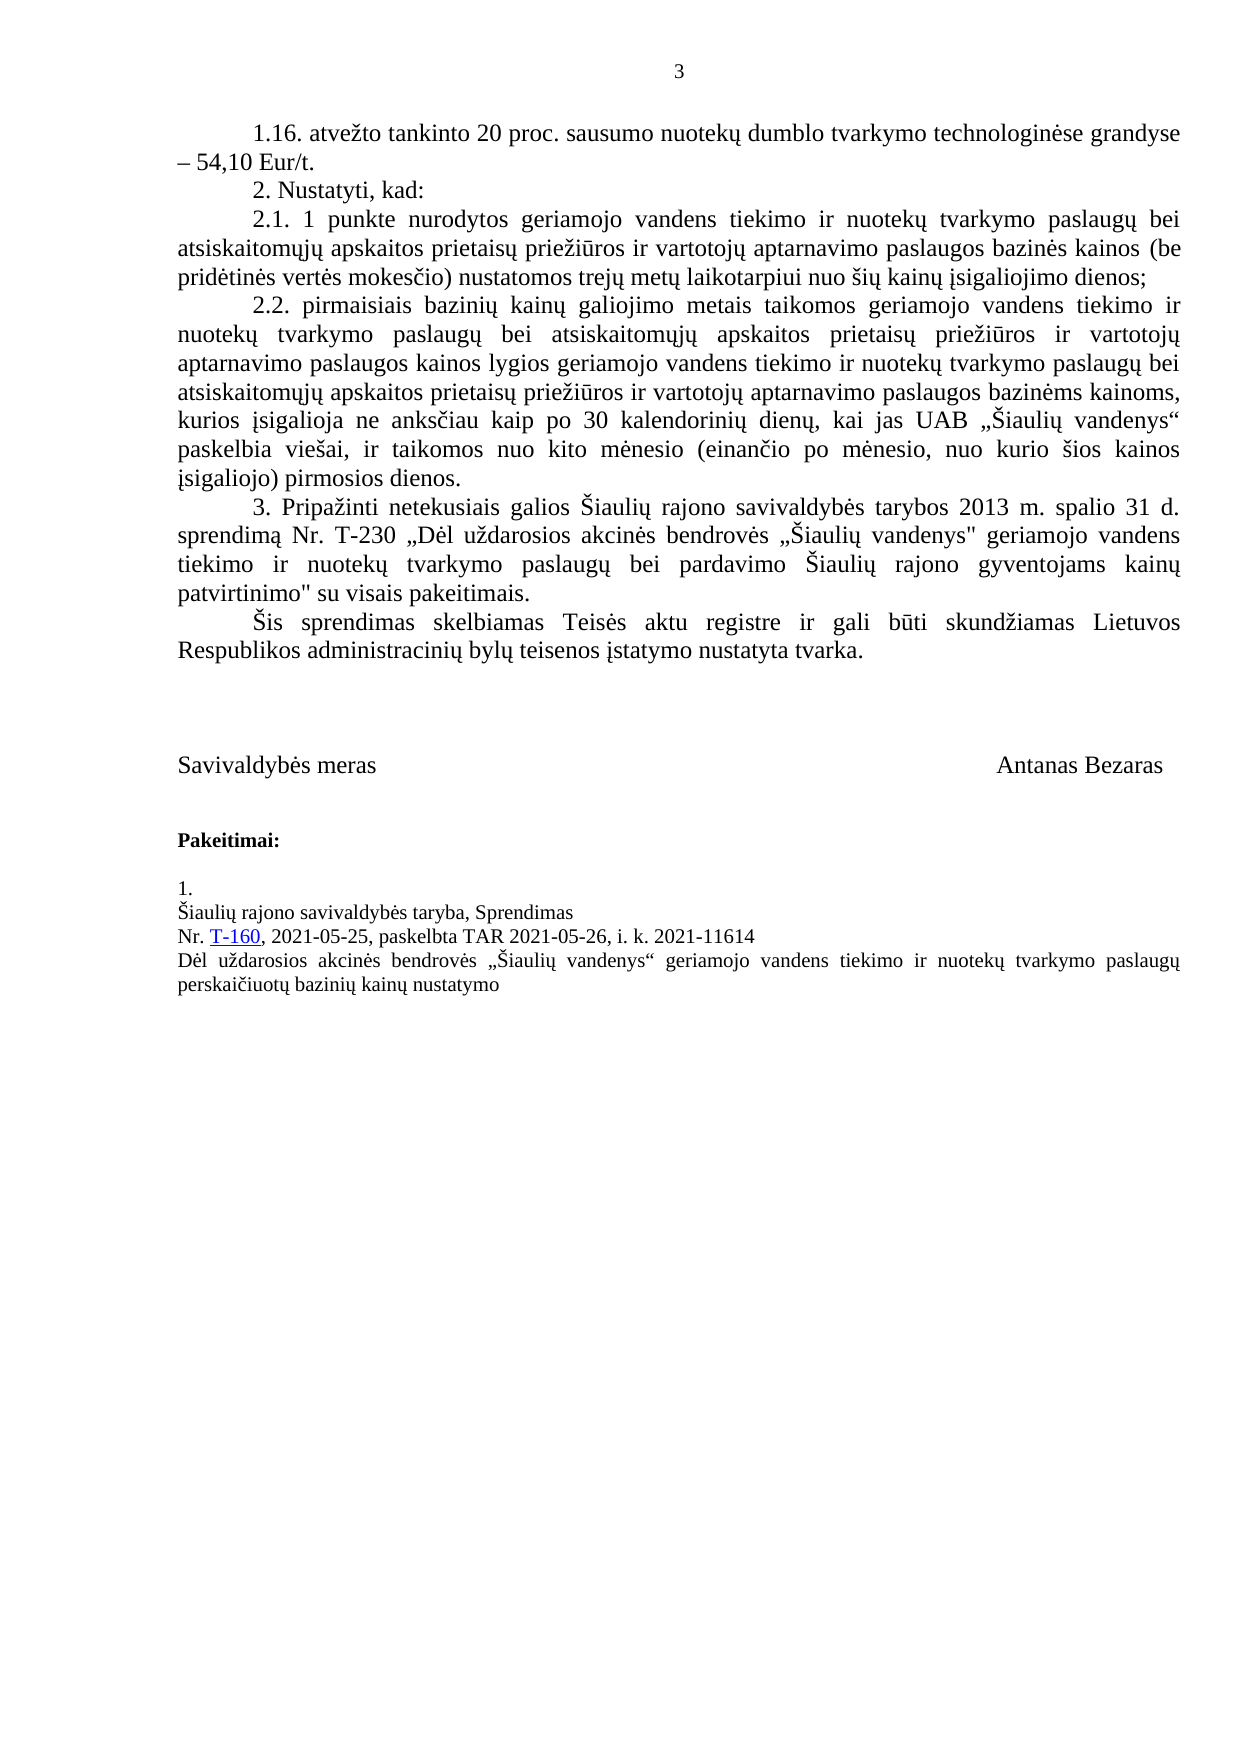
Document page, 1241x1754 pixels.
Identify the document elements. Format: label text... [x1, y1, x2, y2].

text 3. Pripažinti netekusiais galios Šiaulių rajono savivaldybės tarybos 2013 m. spalio 31 d. sprendimą Nr. T-230 „Dėl uždarosios akcinės bendrovės „Šiaulių vandenys" geriamojo vandens tiekimo ir nuotekų tvarkymo paslaugų bei pardavimo Šiaulių rajono gyventojams kainų patvirtinimo" su visais pakeitimais. [177, 492, 1181, 607]
text 1. [177, 876, 1181, 900]
text 1.16. atvežto tankinto 20 proc. sausumo nuotekų dumblo tvarkymo technologinėse grandyse – 54,10 Eur/t. [177, 118, 1181, 176]
text Savivaldybės meras Antanas Bezaras [177, 751, 1181, 779]
text 2. Nustatyti, kad: [177, 176, 1181, 204]
text 2.1. 1 punkte nurodytos geriamojo vandens tiekimo ir nuotekų tvarkymo paslaugų bei atsiskaitomųjų apskaitos prietaisų priežiūros ir vartotojų aptarnavimo paslaugos bazinės kainos (be pridėtinės vertės mokesčio) nustatomos trejų metų laikotarpiui nuo šių kainų įsigaliojimo dienos; [177, 204, 1181, 291]
text Šis sprendimas skelbiamas Teisės aktu registre ir gali būti skundžiamas Lietuvos Respublikos administracinių bylų teisenos įstatymo nustatyta tvarka. [177, 607, 1181, 664]
text Šiaulių rajono savivaldybės taryba, Sprendimas [177, 900, 1181, 924]
text Dėl uždarosios akcinės bendrovės „Šiaulių vandenys“ geriamojo vandens tiekimo ir nuotekų tvarkymo paslaugų perskaičiuotų bazinių kainų nustatymo [177, 948, 1181, 996]
text Pakeitimai: [177, 827, 1181, 852]
text 2.2. pirmaisiais bazinių kainų galiojimo metais taikomos geriamojo vandens tiekimo ir nuotekų tvarkymo paslaugų bei atsiskaitomųjų apskaitos prietaisų priežiūros ir vartotojų aptarnavimo paslaugos kainos lygios geriamojo vandens tiekimo ir nuotekų tvarkymo paslaugų bei atsiskaitomųjų apskaitos prietaisų priežiūros ir vartotojų aptarnavimo paslaugos bazinėms kainoms, kurios įsigalioja ne anksčiau kaip po 30 kalendorinių dienų, kai jas UAB „Šiaulių vandenys“ paskelbia viešai, ir taikomos nuo kito mėnesio (einančio po mėnesio, nuo kurio šios kainos įsigaliojo) pirmosios dienos. [177, 291, 1181, 492]
text Nr. T-160, 2021-05-25, paskelbta TAR 2021-05-26, i. k. 2021-11614 [177, 924, 1181, 948]
